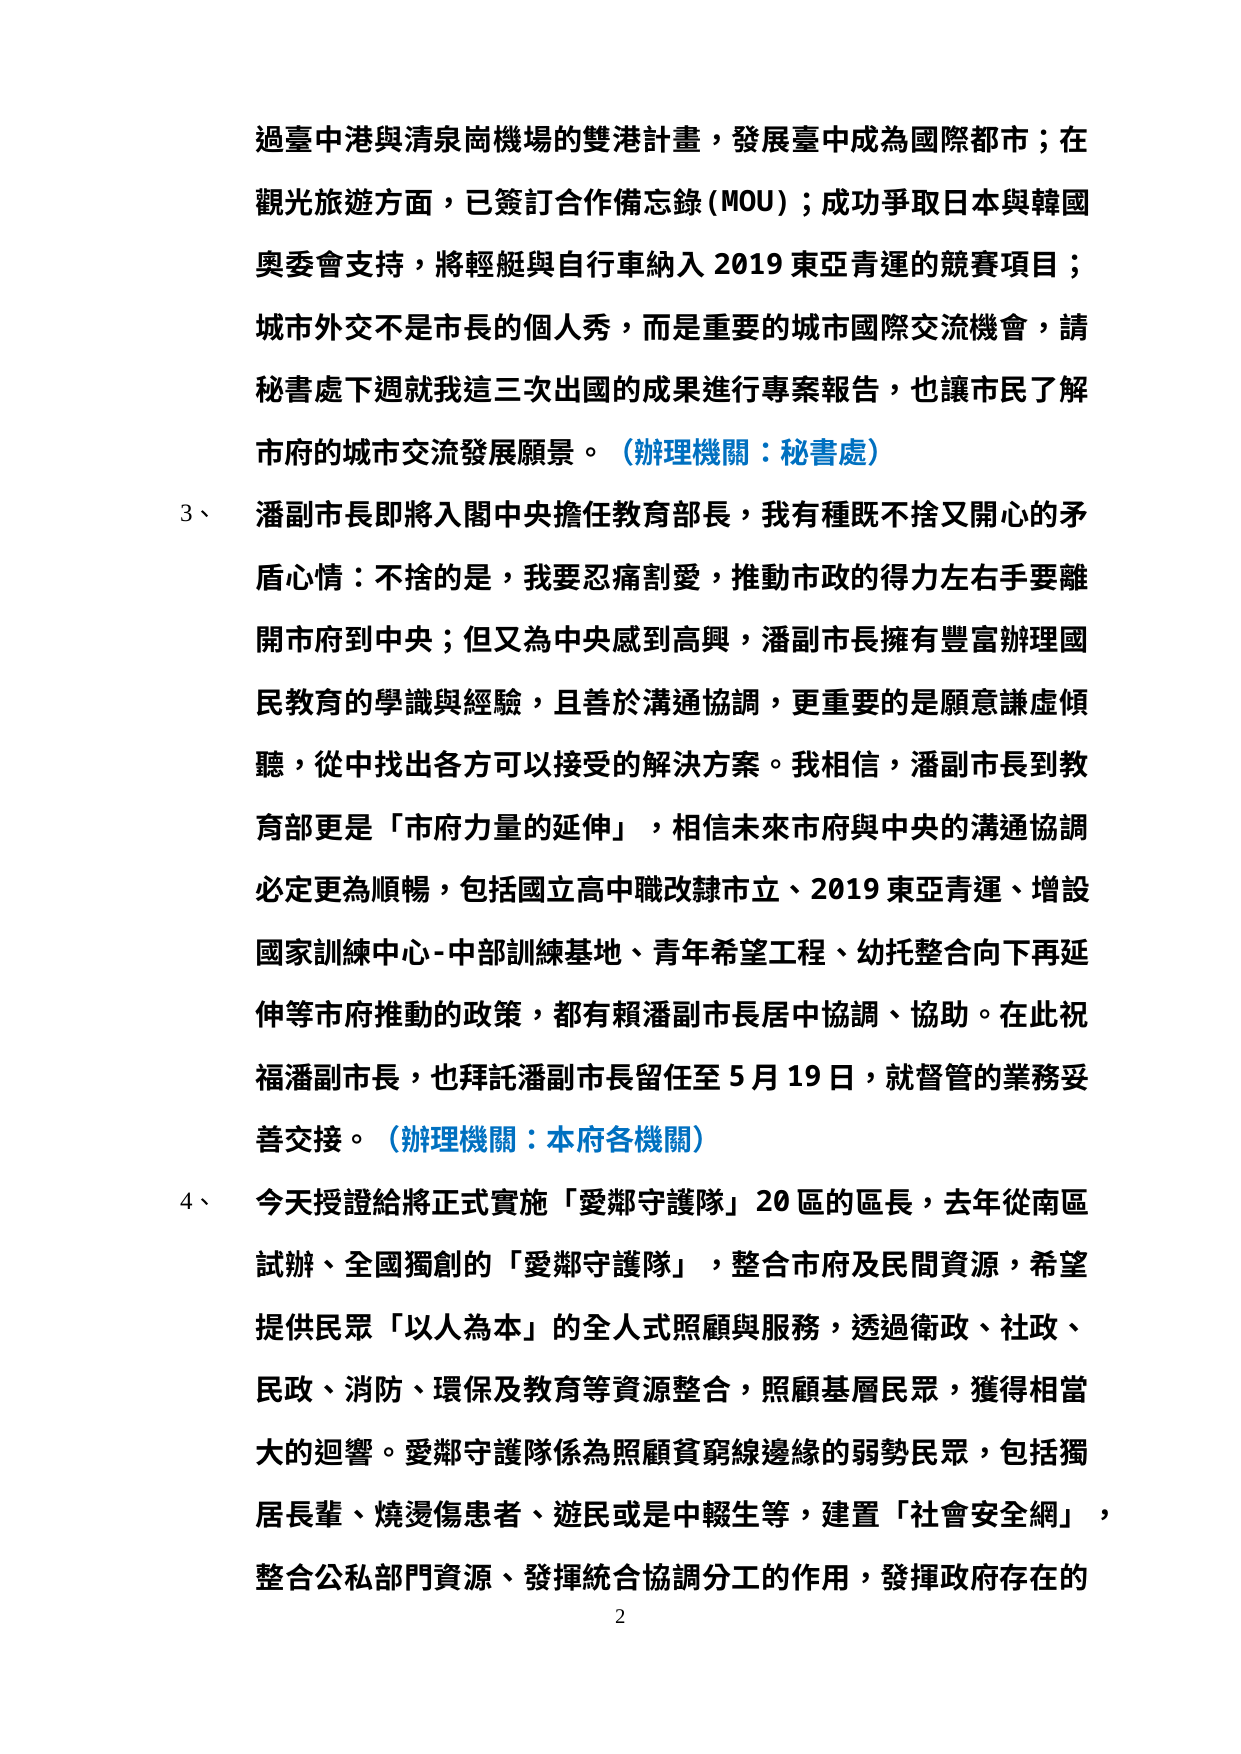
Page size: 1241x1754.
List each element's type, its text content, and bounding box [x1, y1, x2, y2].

list 今天授證給將正式實施「愛鄰守護隊」20區的區長，去年從南區試辦、全國獨創的「愛鄰守護隊」，整合市府及民間資源，希望提供民眾「以人為本」的全人式照顧與服務，透過衛政、社政、民政、消防、環保及教育等資源整合，照顧基層民眾，獲得相當大的迴響。愛鄰守護隊係為照顧貧窮線邊緣的弱勢民眾，包括獨居長輩、燒燙傷患者、遊民或是中輟生等，建置「社會安全網」，整合公私部門資源、發揮統合協調分工的作用，發揮政府存在的價值，這是正向的善循環，也希望社會福利照護系統的臺中經驗、未來能進一步推廣到全國。（辦理機關：衛生局） [180, 1159, 1090, 1596]
list 潘副市長即將入閣中央擔任教育部長，我有種既不捨又開心的矛盾心情：不捨的是，我要忍痛割愛，推動市政的得力左右手要離開市府到中央；但又為中央感到高興，潘副市長擁有豐富辦理國民教育的學識與經驗，且善於溝通協調，更重要的是願意謙虛傾聽，從中找出各方可以接受的解決方案。我相信，潘副市長到教育部更是「市府力量的延伸」，相信未來市府與中央的溝通協調必定更為順暢，包括國立高中職改隸市立、2019東亞青運、增設國家訓練中心-中部訓練基地、青年希望工程、幼托整合向下再延伸等市府推動的政策，都有賴潘副市長居中協調、協助。在此祝福潘副市長，也拜託潘副市長留任至5月19日，就督管的業務妥善交接。（辦理機關：本府各機關） [180, 471, 1090, 1159]
list 過臺中港與清泉崗機場的雙港計畫，發展臺中成為國際都市；在觀光旅遊方面，已簽訂合作備忘錄(MOU)；成功爭取日本與韓國奧委會支持，將輕艇與自行車納入2019東亞青運的競賽項目；城市外交不是市長的個人秀，而是重要的城市國際交流機會，請秘書處下週就我這三次出國的成果進行專案報告，也讓市民了解市府的城市交流發展願景。（辦理機關：秘書處） [180, 96, 1090, 471]
